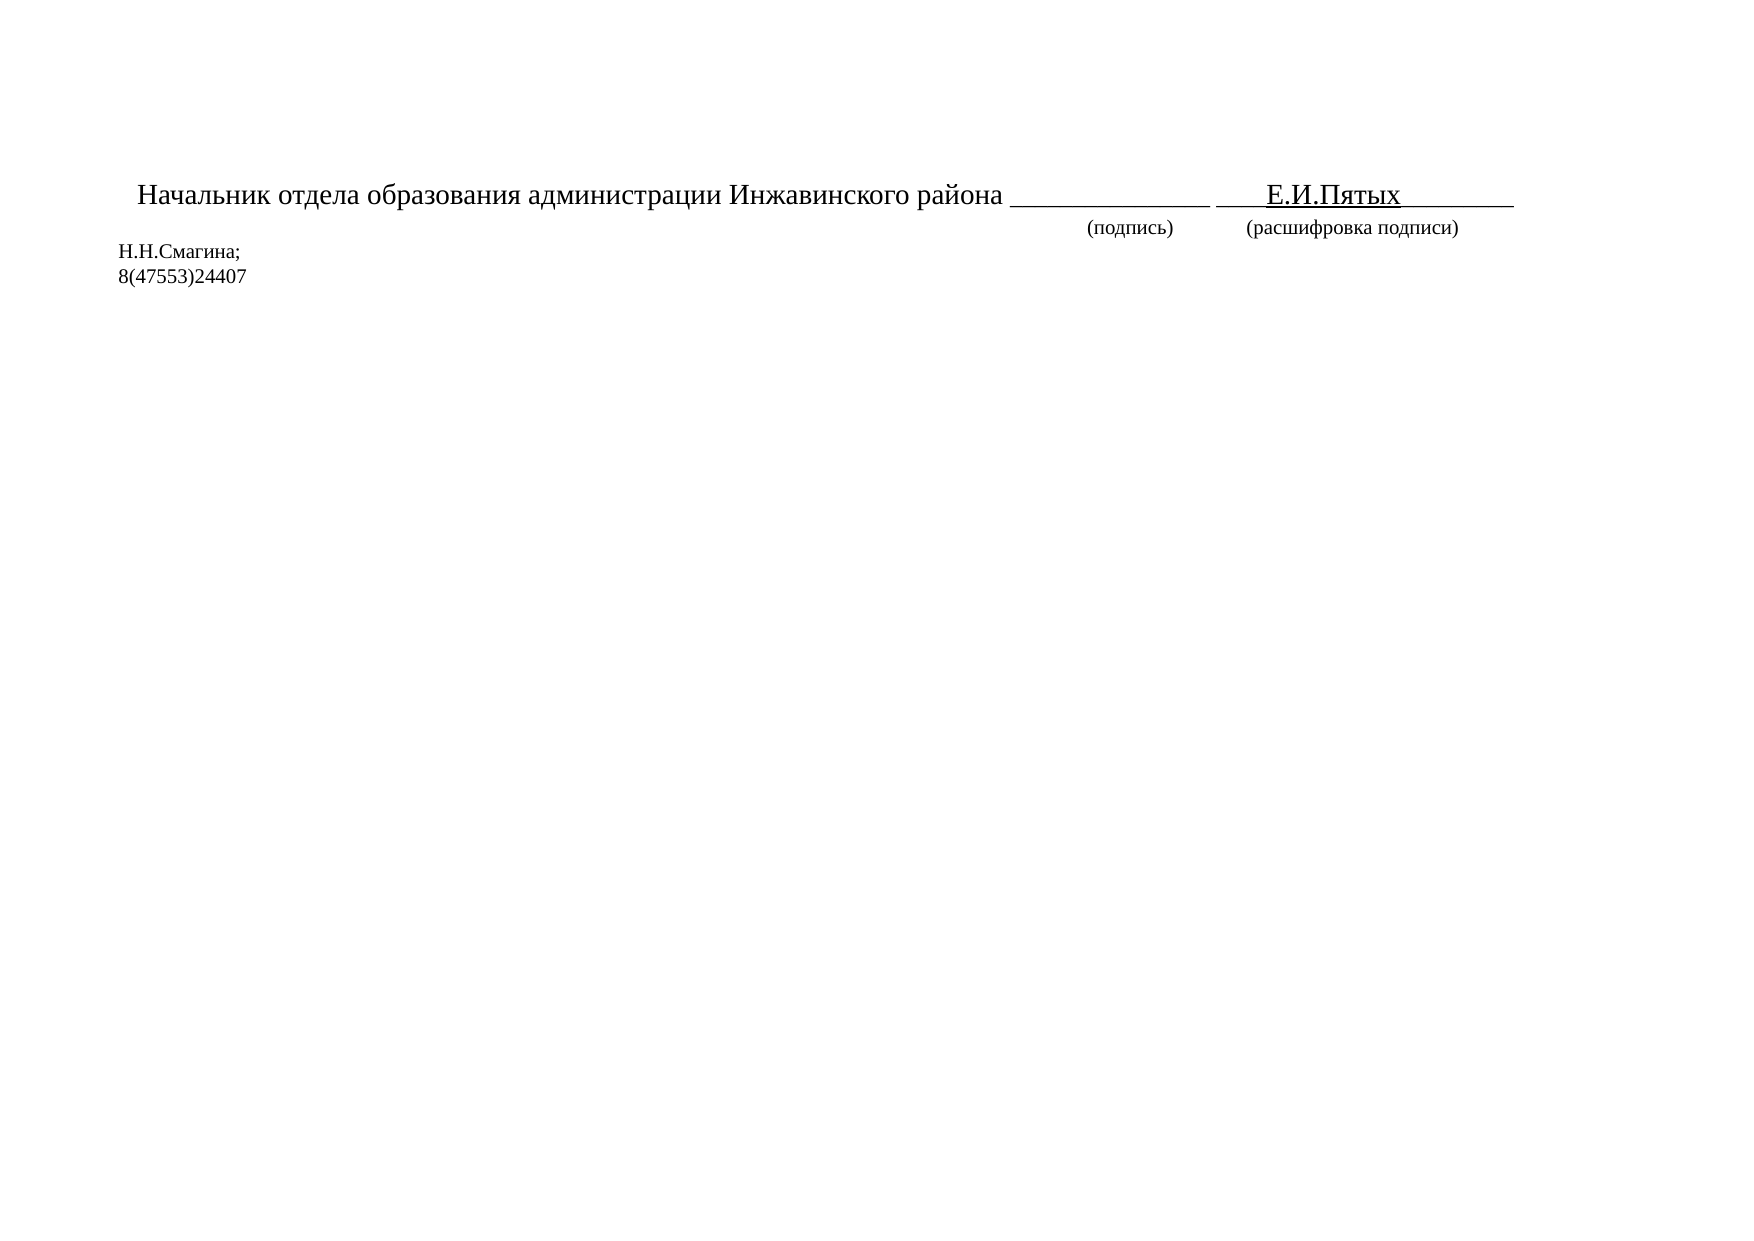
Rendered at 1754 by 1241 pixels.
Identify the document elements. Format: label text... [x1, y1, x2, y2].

text Начальник отдела образования администрации Инжавинского района ________________ ____Е.И.Пятых_________ [118, 177, 1636, 211]
text (подпись) (расшифровка подписи) [118, 211, 1636, 239]
text Н.Н.Смагина; [118, 239, 1636, 263]
text 8(47553)24407 [118, 263, 1636, 288]
